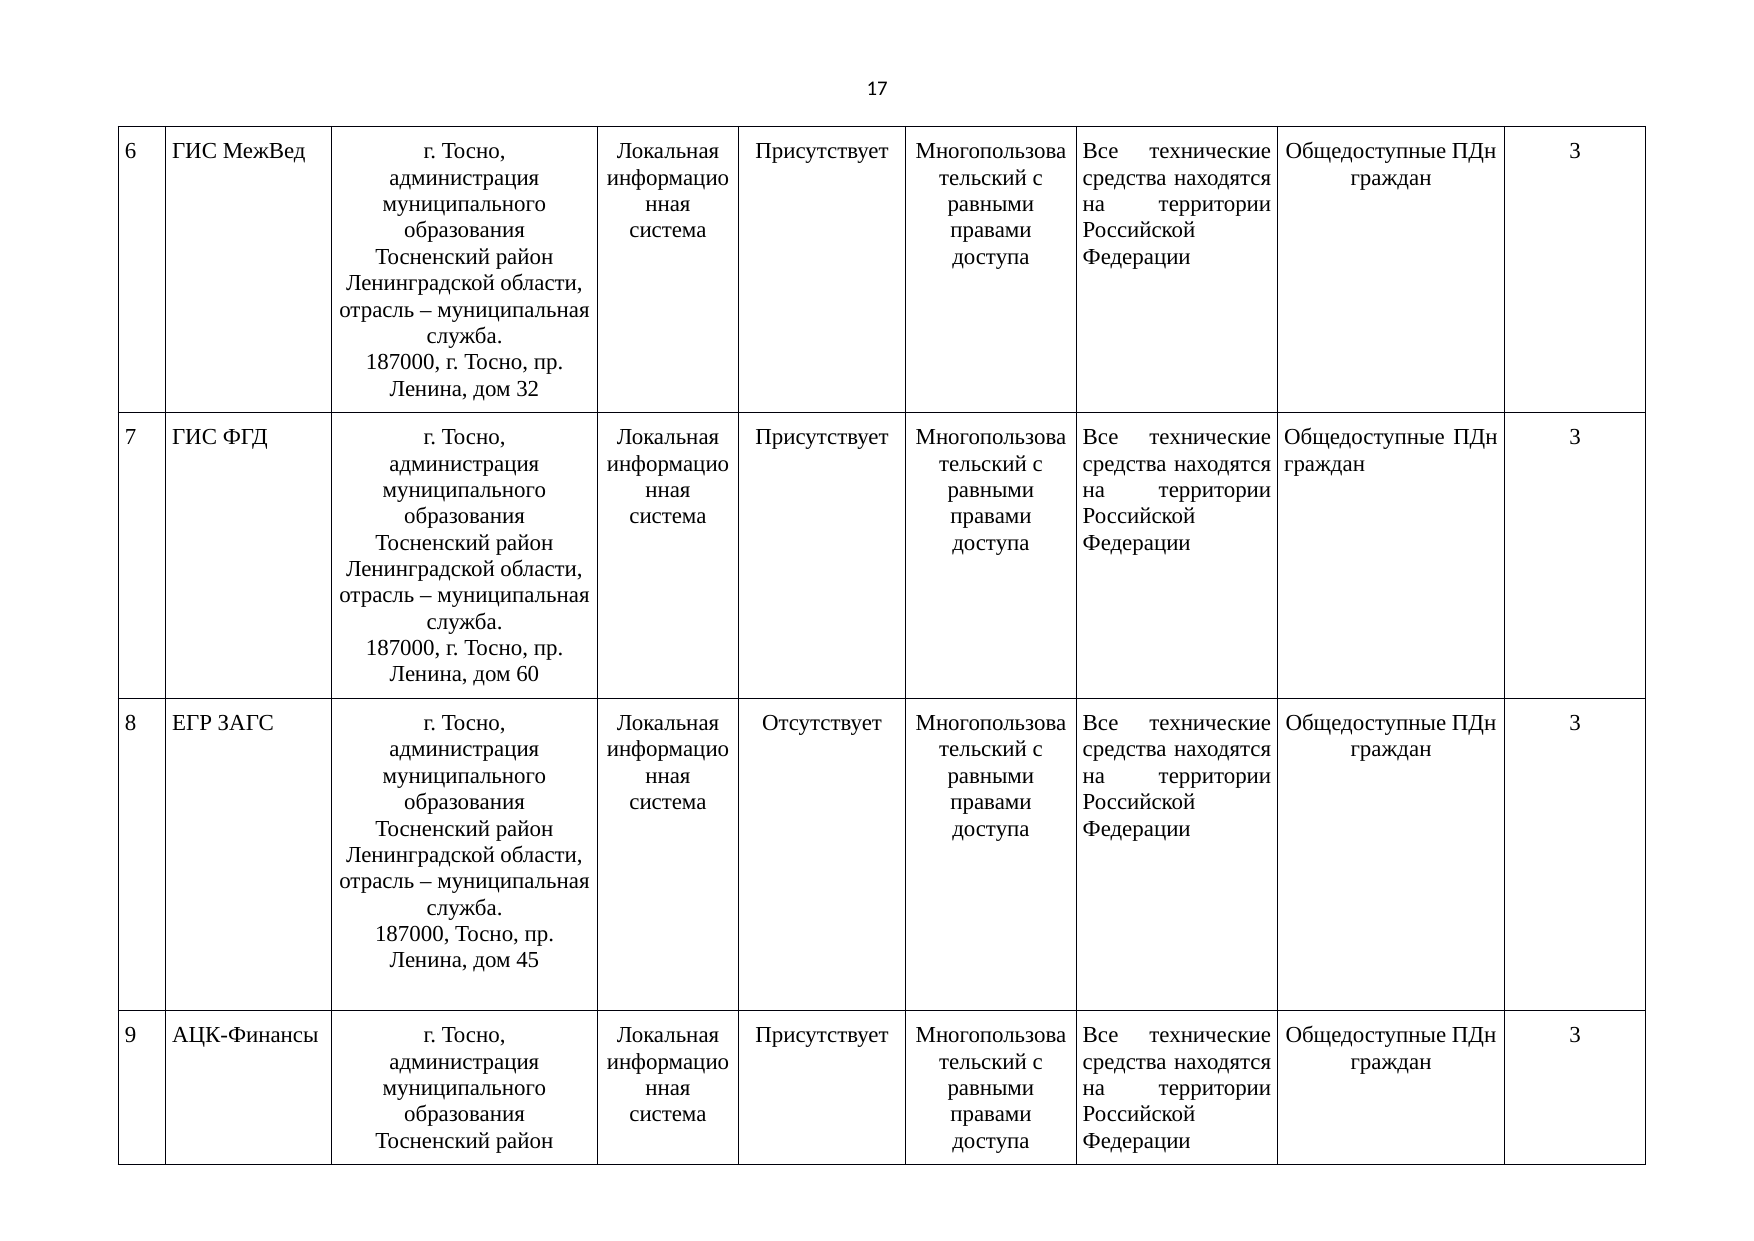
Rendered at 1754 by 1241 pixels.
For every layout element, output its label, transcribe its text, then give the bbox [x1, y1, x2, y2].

table_cell АЦК-Финансы [166, 1011, 331, 1164]
table_cell Локальная информационная система [598, 127, 738, 412]
table_cell г. Тосно, администрация муниципального образования Тосненский район [332, 1011, 597, 1164]
table_cell Все технические средства находятся на территории Российской Федерации [1077, 413, 1277, 697]
table_cell 3 [1505, 699, 1645, 1010]
table_cell Общедоступные ПДн граждан [1278, 1011, 1504, 1164]
table_cell Все технические средства находятся на территории Российской Федерации [1077, 127, 1277, 412]
table_cell 9 [119, 1011, 165, 1164]
table_cell Локальная информационная система [598, 699, 738, 1010]
table_cell ЕГР ЗАГС [166, 699, 331, 1010]
table_cell ГИС МежВед [166, 127, 331, 412]
table_cell г. Тосно, администрация муниципального образования Тосненский район Ленинградской области, отрасль – муниципальная служба. 187000, г. Тосно, пр. Ленина, дом 32 [332, 127, 597, 412]
table_cell г. Тосно, администрация муниципального образования Тосненский район Ленинградской области, отрасль – муниципальная служба. 187000, г. Тосно, пр. Ленина, дом 60 [332, 413, 597, 697]
table_cell 7 [119, 413, 165, 697]
table_cell Многопользовательский с равными правами доступа [906, 1011, 1076, 1164]
table_cell Отсутствует [739, 699, 905, 1010]
table_cell 3 [1505, 413, 1645, 697]
table_cell 3 [1505, 1011, 1645, 1164]
table_cell Многопользовательский с равными правами доступа [906, 127, 1076, 412]
table_cell Присутствует [739, 127, 905, 412]
table_cell 8 [119, 699, 165, 1010]
table_cell Все технические средства находятся на территории Российской Федерации [1077, 1011, 1277, 1164]
table_cell Общедоступные ПДн граждан [1278, 699, 1504, 1010]
table_cell Локальная информационная система [598, 413, 738, 697]
table_cell 6 [119, 127, 165, 412]
table_cell Общедоступные ПДн граждан [1278, 413, 1504, 697]
table_cell Все технические средства находятся на территории Российской Федерации [1077, 699, 1277, 1010]
table_cell Многопользовательский с равными правами доступа [906, 413, 1076, 697]
table_cell Присутствует [739, 413, 905, 697]
table_cell 3 [1505, 127, 1645, 412]
table_cell Многопользовательский с равными правами доступа [906, 699, 1076, 1010]
table_cell Локальная информационная система [598, 1011, 738, 1164]
table_cell Присутствует [739, 1011, 905, 1164]
table_cell Общедоступные ПДн граждан [1278, 127, 1504, 412]
table_cell ГИС ФГД [166, 413, 331, 697]
table_cell г. Тосно, администрация муниципального образования Тосненский район Ленинградской области, отрасль – муниципальная служба. 187000, Тосно, пр. Ленина, дом 45 [332, 699, 597, 1010]
